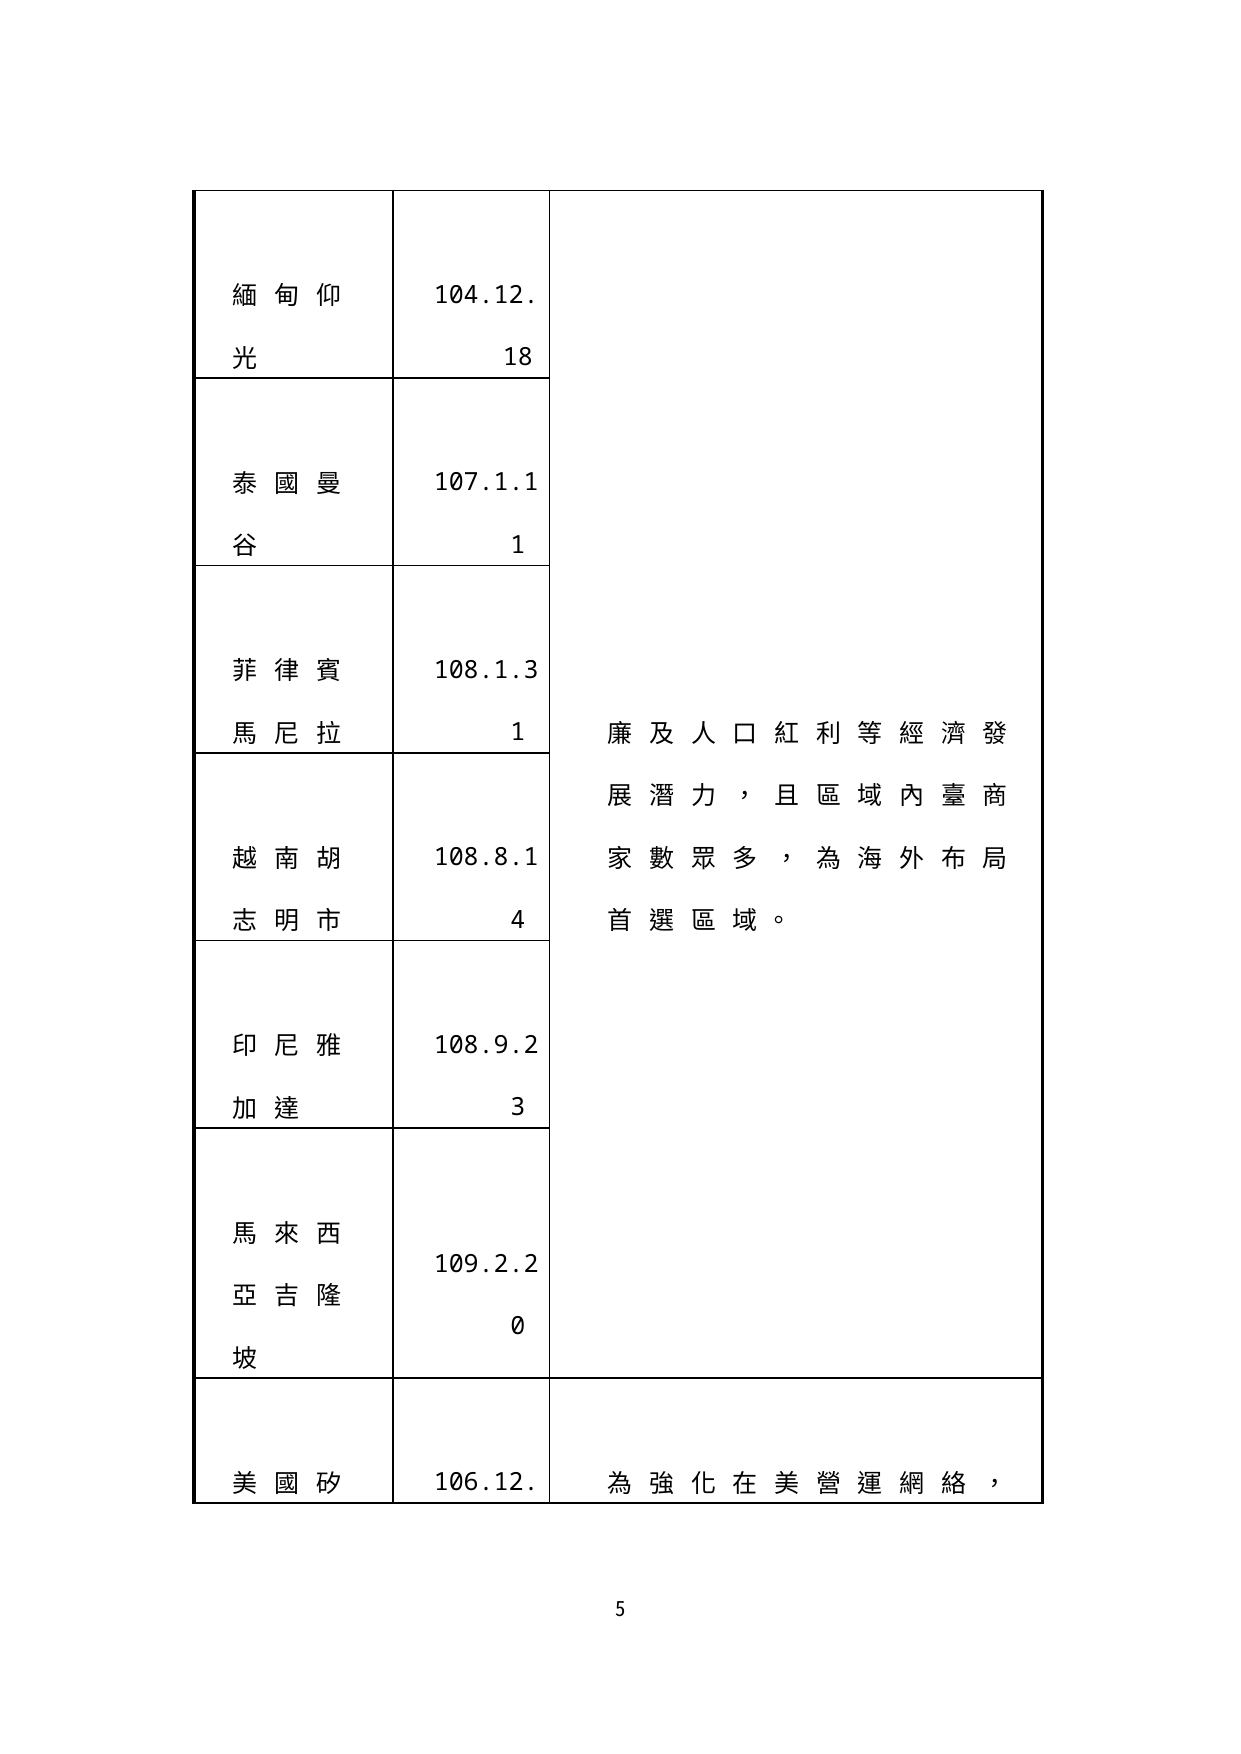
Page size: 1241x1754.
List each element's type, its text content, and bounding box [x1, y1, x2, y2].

table_cell 廉及人口紅利等經濟發展潛力，且區域內臺商家數眾多，為海外布局首選區域。 [550, 191, 1041, 1377]
table_cell 菲律賓馬尼拉 [196, 566, 392, 752]
table_cell 為強化在美營運網絡， [550, 1379, 1041, 1502]
table_cell 馬來西亞吉隆坡 [196, 1129, 392, 1377]
table_cell 106.12. [394, 1379, 549, 1502]
table_cell 美國矽 [196, 1379, 392, 1502]
table_cell 印尼雅加達 [196, 941, 392, 1127]
table_cell 越南胡志明市 [196, 754, 392, 939]
table_cell 104.12.18 [394, 191, 549, 377]
table_cell 109.2.20 [394, 1129, 549, 1377]
table_cell 108.9.23 [394, 941, 549, 1127]
table_cell 108.1.31 [394, 566, 549, 752]
table_cell 107.1.11 [394, 379, 549, 564]
table_cell 泰國曼谷 [196, 379, 392, 564]
table_cell 緬甸仰光 [196, 191, 392, 377]
table_cell 108.8.14 [394, 754, 549, 939]
